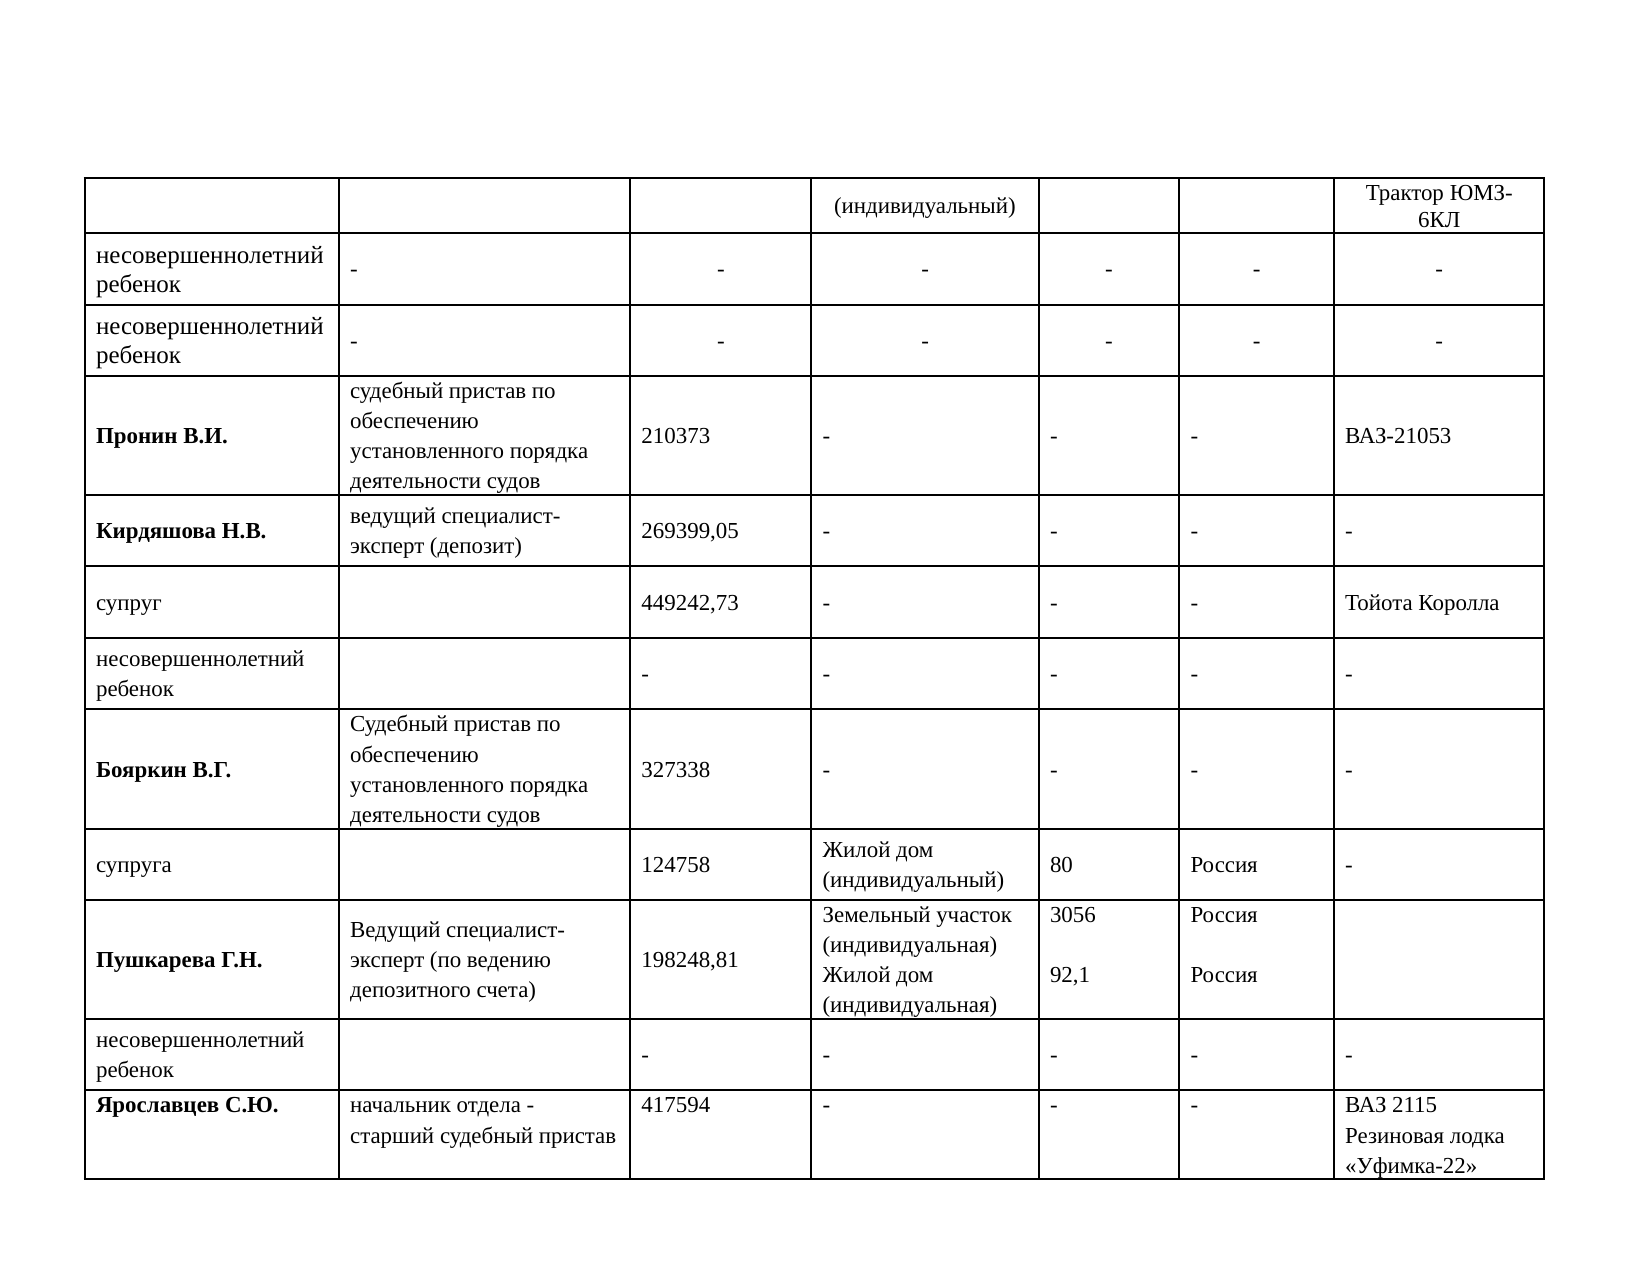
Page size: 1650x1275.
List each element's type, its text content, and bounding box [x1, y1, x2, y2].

table_cell - [1040, 377, 1178, 494]
table_cell 3056 92,1 [1040, 901, 1178, 1018]
table_cell Трактор ЮМЗ-6КЛ [1335, 179, 1543, 232]
table_cell - [1040, 567, 1178, 637]
table_cell несовершеннолетний ребенок [86, 306, 338, 375]
table_cell Пронин В.И. [86, 377, 338, 494]
table_cell - [1040, 496, 1178, 565]
table_cell 198248,81 [631, 901, 810, 1018]
table_cell [86, 179, 338, 232]
table_cell - [812, 234, 1038, 303]
table_cell - [631, 306, 810, 375]
table_cell - [812, 567, 1038, 637]
table_cell - [1180, 234, 1333, 303]
table_cell - [340, 179, 629, 232]
table_cell несовершеннолетний ребенок [86, 234, 338, 303]
table_cell несовершеннолетний ребенок [86, 639, 338, 708]
table_cell - [812, 306, 1038, 375]
table_cell - [812, 1091, 1038, 1178]
table_cell 417594 [631, 1091, 810, 1178]
table_cell - [812, 496, 1038, 565]
table_cell 210373 [631, 377, 810, 494]
table_cell - [812, 377, 1038, 494]
table_cell [340, 1020, 629, 1089]
table_cell Ведущий специалист-эксперт (по ведению депозитного счета) [340, 901, 629, 1018]
table_cell Пушкарева Г.Н. [86, 901, 338, 1018]
table_cell [340, 567, 629, 637]
table_cell - [1040, 639, 1178, 708]
table_cell - [812, 710, 1038, 827]
table_cell супруга [86, 830, 338, 899]
table_cell - [812, 1020, 1038, 1089]
table_cell - [1180, 306, 1333, 375]
table_cell 449242,73 [631, 567, 810, 637]
table_cell 124758 [631, 830, 810, 899]
table_cell Россия Россия [1180, 901, 1333, 1018]
table_cell - [1180, 710, 1333, 827]
table_cell [1335, 901, 1543, 1018]
table_cell - [1180, 1091, 1333, 1178]
table_cell ВАЗ-21053 [1335, 377, 1543, 494]
table_cell - [1335, 710, 1543, 827]
table_cell Судебный пристав по обеспечению установленного порядка деятельности судов [340, 710, 629, 827]
table_cell 80 [1040, 830, 1178, 899]
table_cell - [340, 306, 629, 375]
table_cell Россия [1180, 830, 1333, 899]
table_cell [340, 830, 629, 899]
table_cell судебный пристав по обеспечению установленного порядка деятельности судов [340, 377, 629, 494]
table_cell 269399,05 [631, 496, 810, 565]
table_cell 327338 [631, 710, 810, 827]
table_cell - [812, 639, 1038, 708]
table_cell (индивидуальный) [812, 179, 1038, 232]
table_cell [340, 639, 629, 708]
table_cell - [1040, 710, 1178, 827]
table_cell Жилой дом (индивидуальный) [812, 830, 1038, 899]
table_cell - [1040, 1020, 1178, 1089]
table_cell - [1180, 1020, 1333, 1089]
table_cell - [1040, 234, 1178, 303]
table_cell - [1335, 496, 1543, 565]
table_cell Кирдяшова Н.В. [86, 496, 338, 565]
table_cell - [631, 1020, 810, 1089]
table_cell Ярославцев С.Ю. [86, 1091, 338, 1178]
table_cell - [1335, 306, 1543, 375]
table_cell супруг [86, 567, 338, 637]
table_cell - [1040, 1091, 1178, 1178]
table_cell - [1335, 1020, 1543, 1089]
table_cell - [1335, 830, 1543, 899]
table_cell [1040, 179, 1178, 232]
table_cell - [1040, 306, 1178, 375]
table_cell начальник отдела - старший судебный пристав [340, 1091, 629, 1178]
table_cell - [1180, 496, 1333, 565]
table_cell Земельный участок (индивидуальная) Жилой дом (индивидуальная) [812, 901, 1038, 1018]
table_cell - [1335, 234, 1543, 303]
table_cell несовершеннолетний ребенок [86, 1020, 338, 1089]
table_cell [1180, 179, 1333, 232]
table_cell - [1180, 377, 1333, 494]
table_cell Бояркин В.Г. [86, 710, 338, 827]
table_cell - [1180, 639, 1333, 708]
table_cell - [340, 234, 629, 303]
table_cell ведущий специалист-эксперт (депозит) [340, 496, 629, 565]
table_cell - [631, 639, 810, 708]
table_cell ВАЗ 2115 Резиновая лодка «Уфимка-22» [1335, 1091, 1543, 1178]
table_cell - [1180, 567, 1333, 637]
table_cell [631, 179, 810, 232]
table_cell - [1335, 639, 1543, 708]
table_cell Тойота Королла [1335, 567, 1543, 637]
table_cell - [631, 234, 810, 303]
